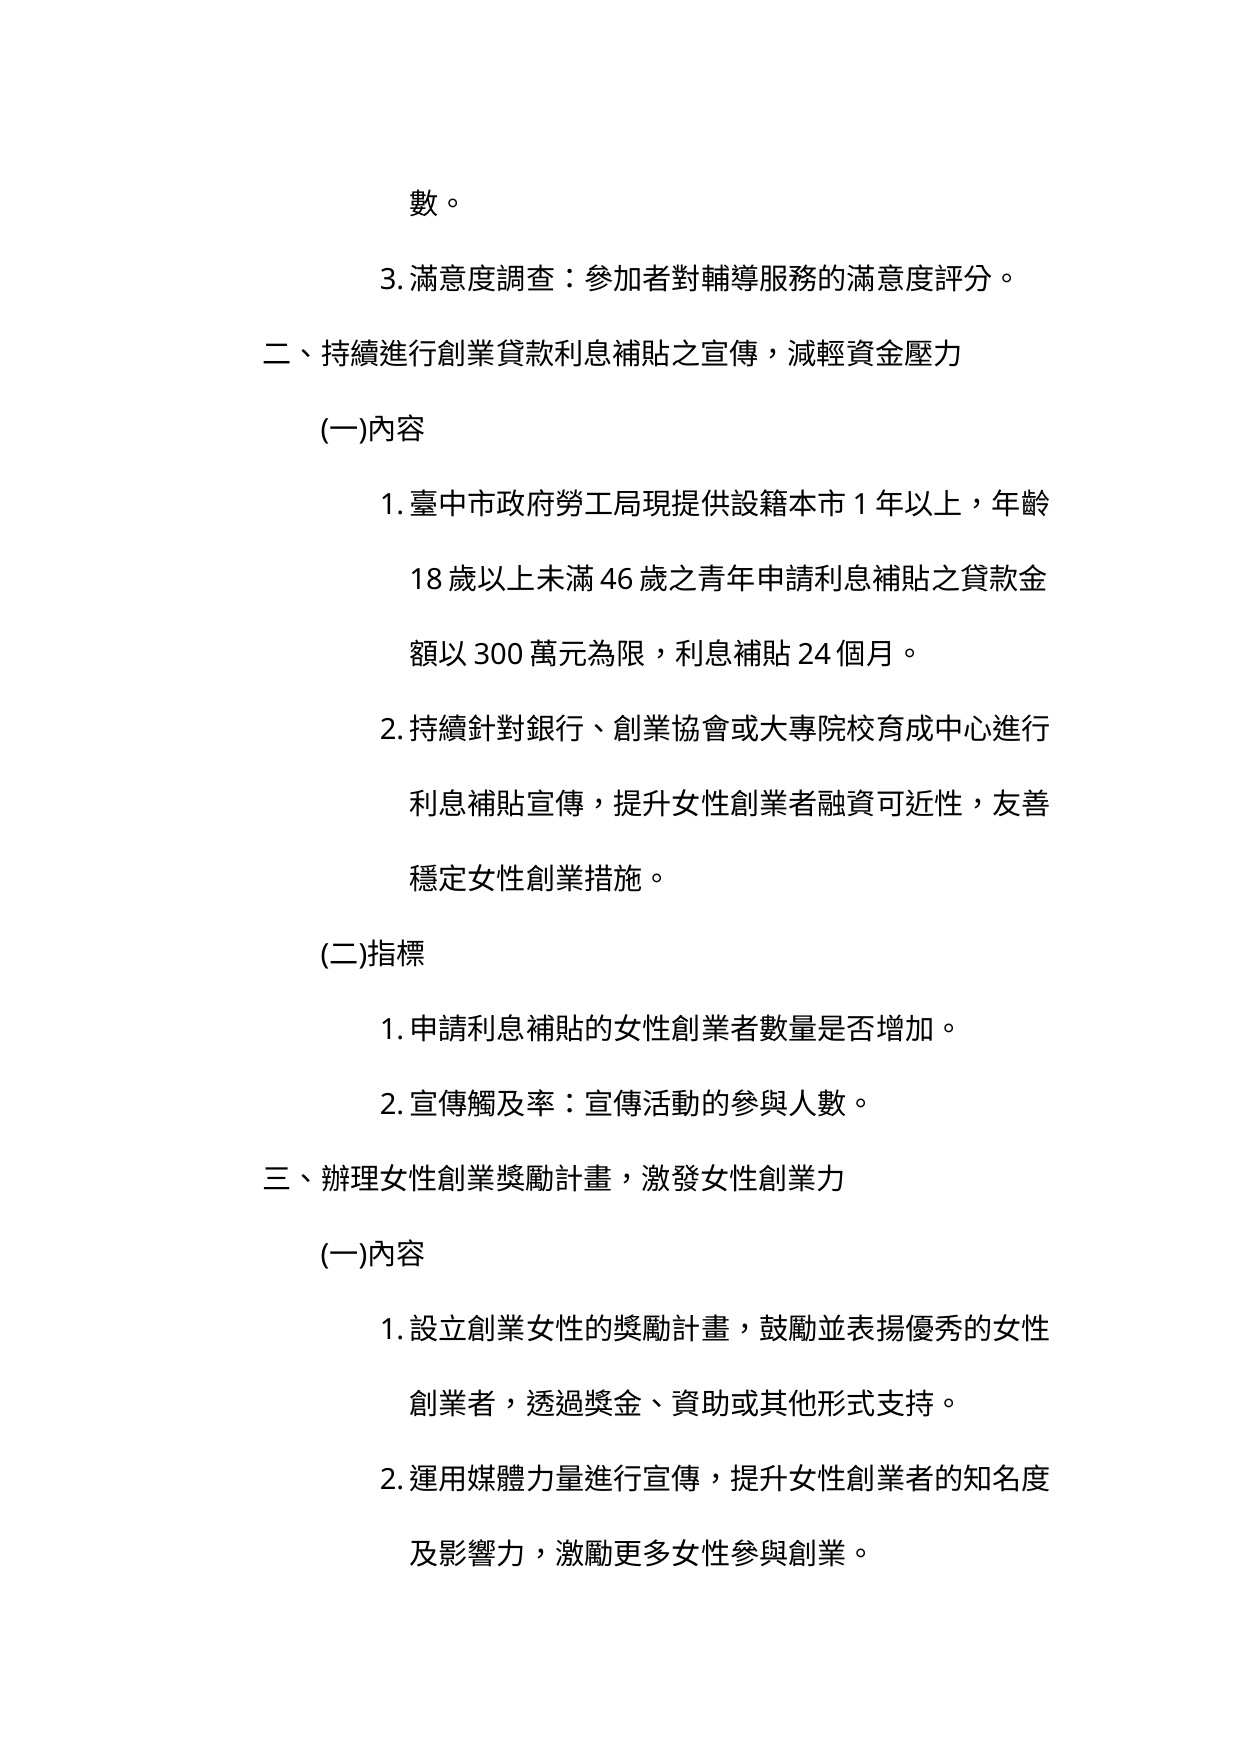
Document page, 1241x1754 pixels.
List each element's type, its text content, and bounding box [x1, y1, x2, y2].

list 二、持續進行創業貸款利息補貼之宣傳，減輕資金壓力 [262, 314, 1053, 389]
list 三、辦理女性創業獎勵計畫，激發女性創業力 [262, 1139, 1053, 1214]
list 設立創業女性的獎勵計畫，鼓勵並表揚優秀的女性創業者，透過獎金、資助或其他形式支持。 [379, 1289, 1053, 1439]
list 持續針對銀行、創業協會或大專院校育成中心進行利息補貼宣傳，提升女性創業者融資可近性，友善穩定女性創業措施。 [379, 689, 1053, 914]
list (二)指標 [320, 914, 1053, 989]
list 臺中市政府勞工局現提供設籍本市1年以上，年齡18歲以上未滿46歲之青年申請利息補貼之貸款金額以300萬元為限，利息補貼24個月。 [379, 464, 1053, 689]
list 申請利息補貼的女性創業者數量是否增加。 [379, 989, 1053, 1064]
list (一)內容 [320, 1214, 1053, 1289]
list 宣傳觸及率：宣傳活動的參與人數。 [379, 1064, 1053, 1139]
list 滿意度調查：參加者對輔導服務的滿意度評分。 [379, 239, 1053, 314]
list 運用媒體力量進行宣傳，提升女性創業者的知名度及影響力，激勵更多女性參與創業。 [379, 1439, 1053, 1589]
list 輔導成功人數：在接受輔導後，成功創業的女性人數。 [379, 164, 1053, 239]
list (一)內容 [320, 389, 1053, 464]
